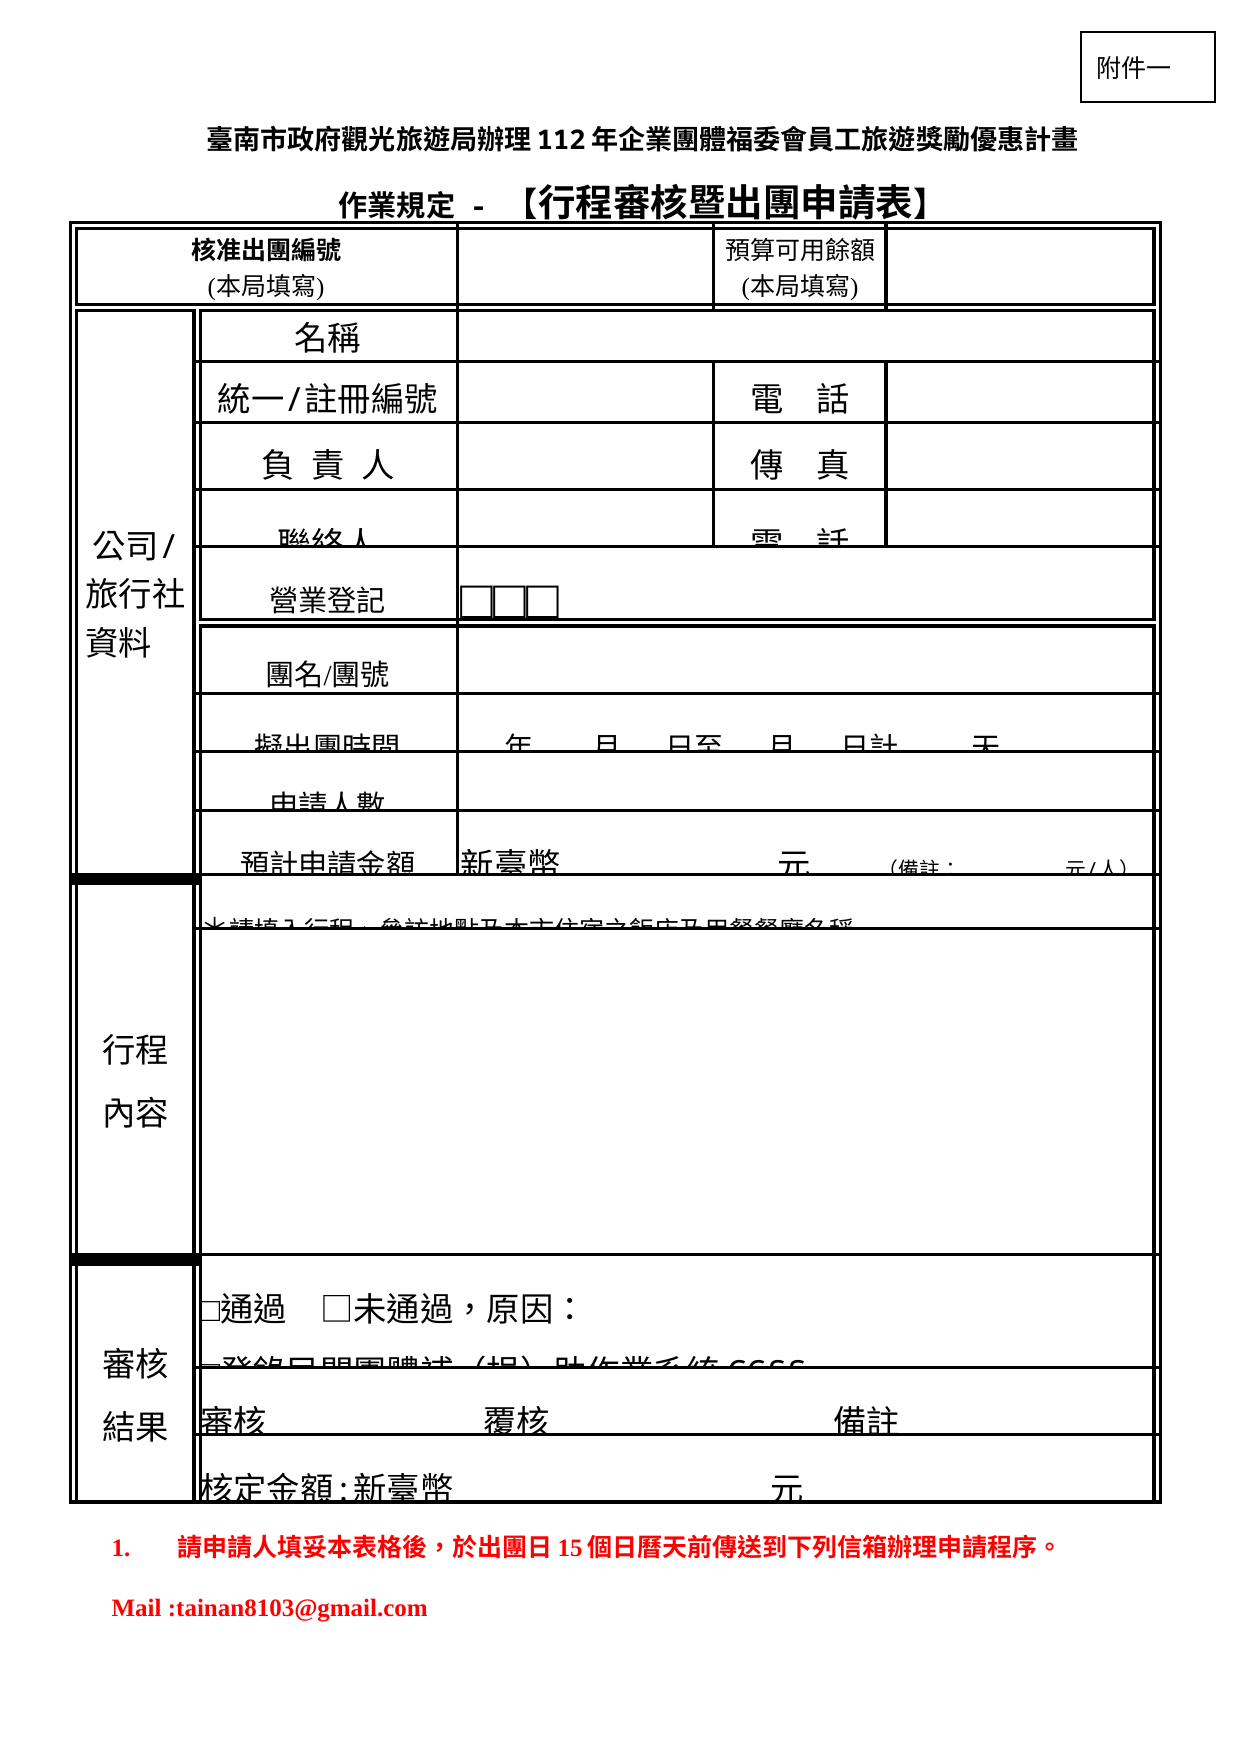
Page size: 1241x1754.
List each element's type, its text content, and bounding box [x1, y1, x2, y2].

table_cell [888, 363, 1152, 421]
table_cell 新臺幣 元 （備註： 元/人） [459, 812, 1152, 872]
table_cell 傳 真 [715, 424, 884, 488]
table_header [459, 230, 712, 303]
table_cell [459, 312, 1152, 360]
table_header [888, 230, 1152, 303]
table_cell [459, 491, 712, 544]
list 請申請人填妥本表格後，於出團日15個日曆天前傳送到下列信箱辦理申請程序。Mail :tainan8103@gmail.com [111, 1504, 1152, 1628]
table_header 核准出團編號 (本局填寫) [74, 224, 456, 303]
table_cell 行程 內容 [78, 885, 192, 1253]
table_cell 名稱 [197, 306, 456, 360]
table_cell 負 責 人 [202, 424, 456, 488]
table_cell 公司/旅行社 資料 [74, 303, 197, 872]
text 臺南市政府觀光旅遊局辦理112年企業團體福委會員工旅遊獎勵優惠計畫 [177, 96, 1107, 158]
table_cell 電 話 [715, 363, 884, 421]
table_header 預算可用餘額 (本局填寫) [715, 230, 884, 303]
table_cell [459, 618, 1157, 692]
table_cell 核定金額:新臺幣 元 [202, 1436, 1152, 1500]
table_cell □□□ [459, 548, 1152, 618]
table_cell □通過 □未通過，原因： □登錄民間團體補（捐）助作業系統CGSS [202, 1256, 1152, 1366]
text 作業規定 - 【行程審核暨出團申請表】 [177, 158, 1107, 221]
table_cell [202, 930, 1152, 1253]
table_cell 團名/團號 [197, 618, 456, 692]
table_cell [459, 628, 1152, 692]
table_cell [888, 491, 1152, 544]
table_cell [888, 303, 1157, 360]
table_cell [459, 753, 1152, 809]
table_cell [459, 424, 712, 488]
table_cell [888, 424, 1152, 488]
table_cell 擬出團時間 [202, 695, 456, 750]
table_cell 審核 覆核 備註 [202, 1369, 1152, 1433]
table_cell 審核 結果 [78, 1266, 192, 1500]
table_cell 聯絡人 [202, 491, 456, 544]
table_cell 年 月 日至 月 日計 天 [459, 695, 1152, 750]
table_cell 申請人數 [202, 753, 456, 809]
table_cell 統一/註冊編號 [202, 363, 456, 421]
table_cell 營業登記 地址 [202, 548, 456, 618]
table_cell 電 話 [715, 491, 884, 544]
table_cell ＊請填入行程、參訪地點及本市住宿之飯店及用餐餐廳名稱 [202, 876, 1152, 927]
table_cell 預計申請金額 [202, 812, 456, 872]
table_cell [459, 363, 712, 421]
table_header [888, 224, 1157, 303]
